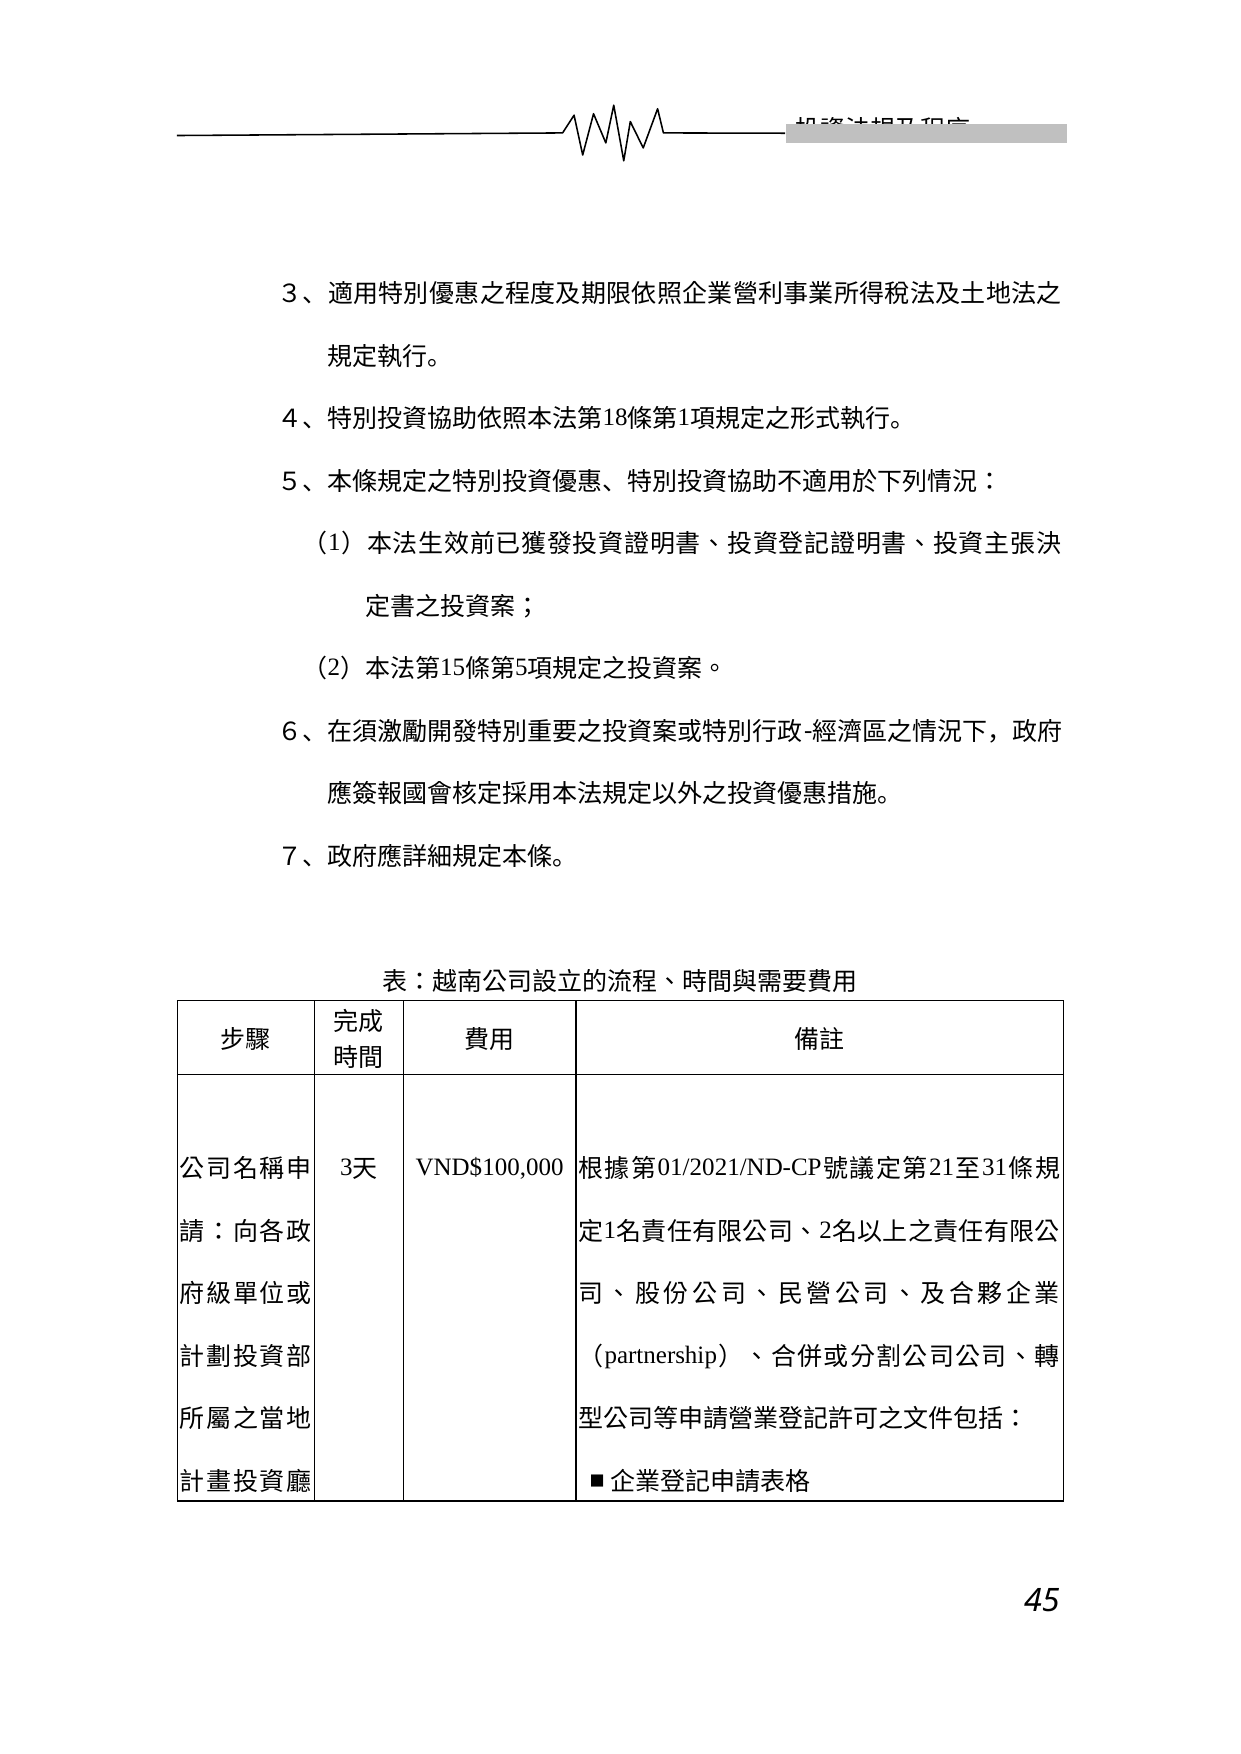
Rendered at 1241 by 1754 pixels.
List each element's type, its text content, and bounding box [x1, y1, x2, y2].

text ３、適用特別優惠之程度及期限依照企業營利事業所得稅法及土地法之規定執行。 [277, 250, 1063, 375]
text ６、在須激勵開發特別重要之投資案或特別行政-經濟區之情況下，政府應簽報國會核定採用本法規定以外之投資優惠措施。 [277, 688, 1063, 813]
text 表：越南公司設立的流程、時間與需要費用 [177, 938, 1063, 1000]
table_cell 根據第01/2021/ND-CP號議定第21至31條規定1名責任有限公司、2名以上之責任有限公司、股份公司、民營公司、及合夥企業（partnership）、合併或分割公司公司、轉型公司等申請營業登記許可之文件包括： ■ 企業登記申請表格 [577, 1075, 1063, 1500]
table_cell 3天 [315, 1075, 403, 1500]
table_header 步驟 [178, 1001, 314, 1074]
table_header 完成 時間 [315, 1001, 403, 1074]
table_cell VND$100,000 [404, 1075, 575, 1500]
table_header 備註 [577, 1001, 1063, 1074]
table_header 費用 [404, 1001, 575, 1074]
text ４、特別投資協助依照本法第18條第1項規定之形式執行。 [277, 375, 1063, 438]
text ５、本條規定之特別投資優惠、特別投資協助不適用於下列情況： [277, 438, 1063, 500]
text ７、政府應詳細規定本條。 [277, 813, 1063, 875]
table_cell 公司名稱申請：向各政府級單位或計劃投資部所屬之當地計畫投資廳 [178, 1075, 314, 1500]
text （1）本法生效前已獲發投資證明書、投資登記證明書、投資主張決定書之投資案； [302, 500, 1063, 625]
text （2）本法第15條第5項規定之投資案。 [302, 625, 1063, 688]
